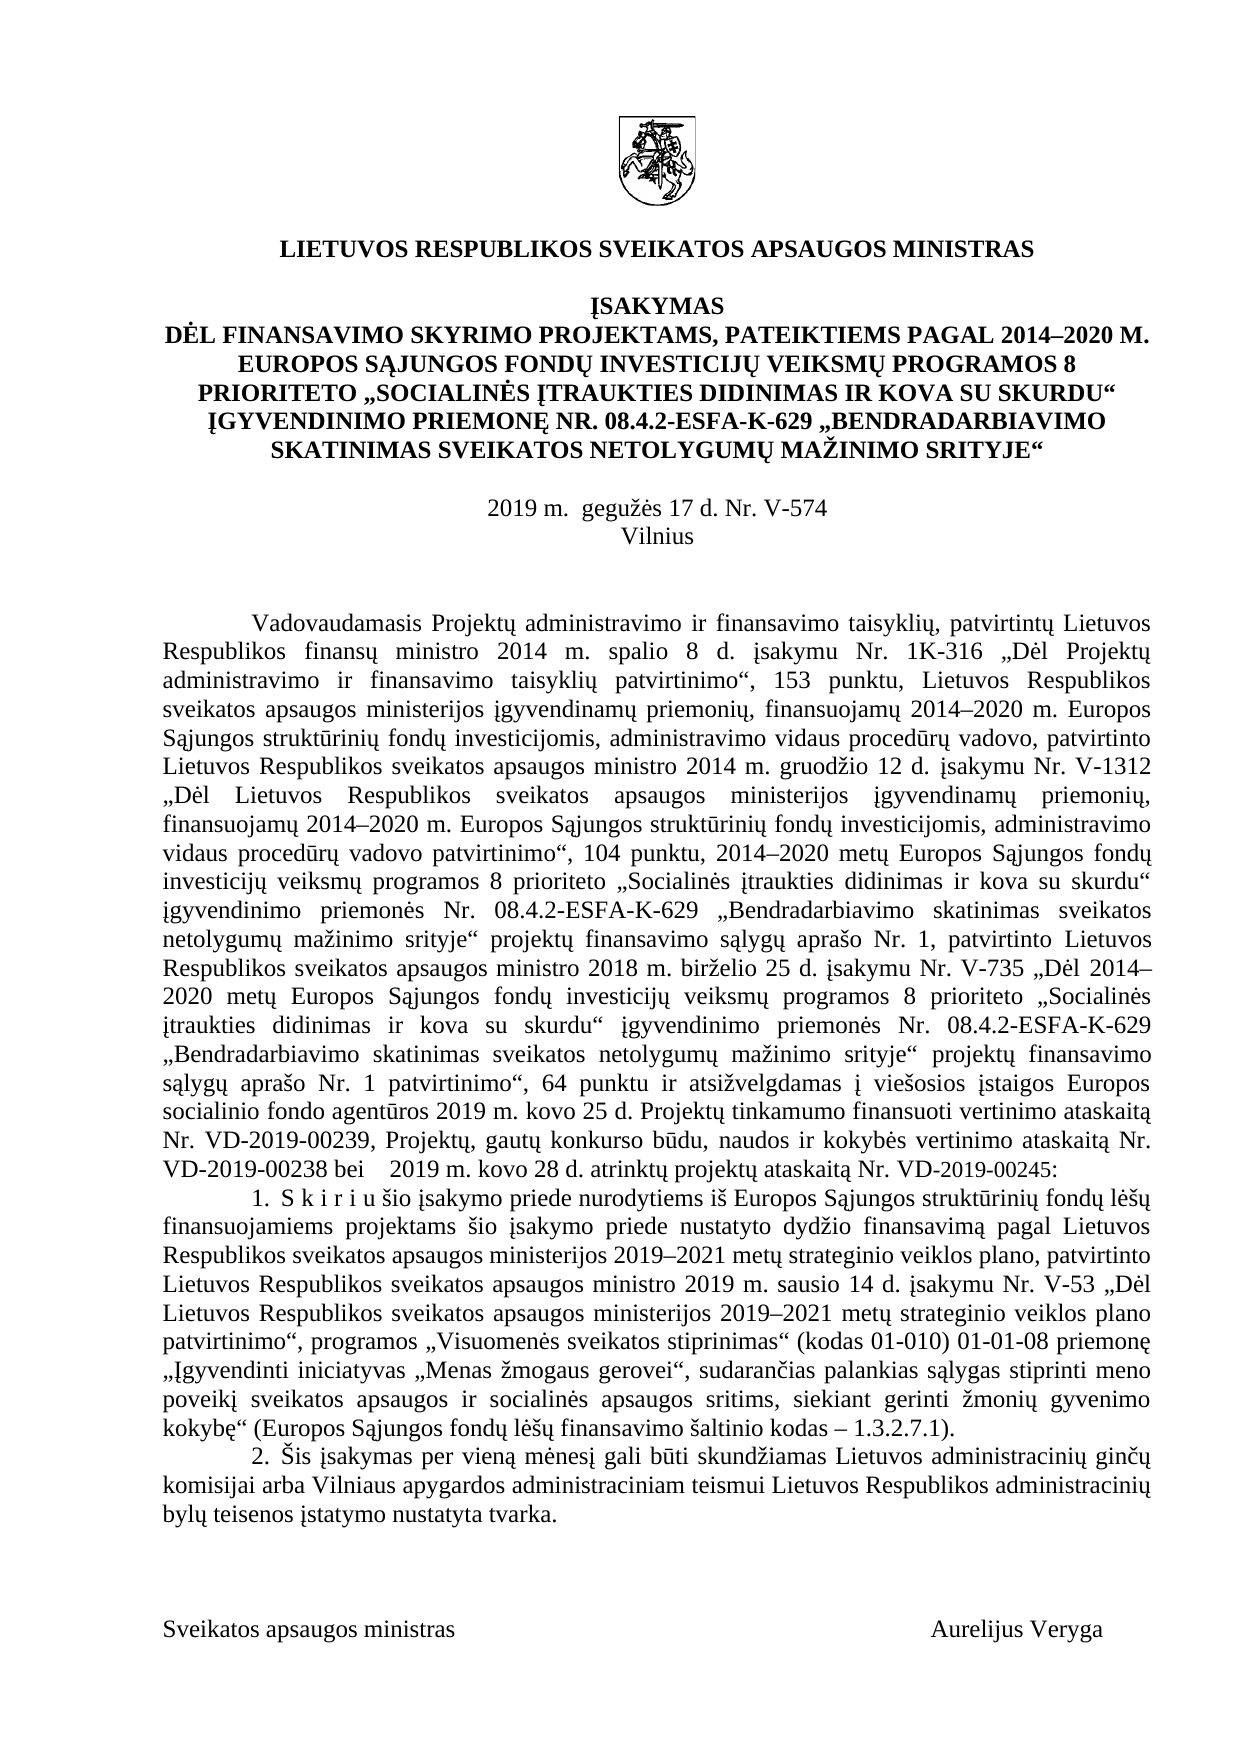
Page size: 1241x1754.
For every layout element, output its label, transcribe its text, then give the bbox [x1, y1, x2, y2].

text 2. Šis įsakymas per vieną mėnesį gali būti skundžiamas Lietuvos administracinių ginčų komisijai arba Vilniaus apygardos administraciniam teismui Lietuvos Respublikos administracinių bylų teisenos įstatymo nustatyta tvarka. [162, 1441, 1152, 1528]
text ĮSAKYMAS [162, 291, 1152, 320]
text LIETUVOS RESPUBLIKOS SVEIKATOS APSAUGOS MINISTRAS [162, 234, 1152, 263]
text DĖL FINANSAVIMO SKYRIMO PROJEKTAMS, PATEIKTIEMS PAGAL 2014–2020 M. EUROPOS SĄJUNGOS FONDŲ INVESTICIJŲ VEIKSMŲ PROGRAMOS 8 PRIORITETO „SOCIALINĖS ĮTRAUKTIES DIDINIMAS IR KOVA SU SKURDU“ ĮGYVENDINIMO PRIEMONĘ NR. 08.4.2-ESFA-K-629 „BENDRADARBIAVIMO SKATINIMAS SVEIKATOS NETOLYGUMŲ MAŽINIMO SRITYJE“ [162, 320, 1152, 464]
text Sveikatos apsaugos ministras Aurelijus Veryga [162, 1614, 1152, 1643]
text 2019 m. gegužės 17 d. Nr. V-574 [162, 493, 1152, 521]
text Vilnius [162, 521, 1152, 550]
text 1. S k i r i u šio įsakymo priede nurodytiems iš Europos Sąjungos struktūrinių fondų lėšų finansuojamiems projektams šio įsakymo priede nustatyto dydžio finansavimą pagal Lietuvos Respublikos sveikatos apsaugos ministerijos 2019–2021 metų strateginio veiklos plano, patvirtinto Lietuvos Respublikos sveikatos apsaugos ministro 2019 m. sausio 14 d. įsakymu Nr. V-53 „Dėl Lietuvos Respublikos sveikatos apsaugos ministerijos 2019–2021 metų strateginio veiklos plano patvirtinimo“, programos „Visuomenės sveikatos stiprinimas“ (kodas 01-010) 01-01-08 priemonę „Įgyvendinti iniciatyvas „Menas žmogaus gerovei“, sudarančias palankias sąlygas stiprinti meno poveikį sveikatos apsaugos ir socialinės apsaugos sritims, siekiant gerinti žmonių gyvenimo kokybę“ (Europos Sąjungos fondų lėšų finansavimo šaltinio kodas – 1.3.2.7.1). [162, 1183, 1152, 1441]
text Vadovaudamasis Projektų administravimo ir finansavimo taisyklių, patvirtintų Lietuvos Respublikos finansų ministro 2014 m. spalio 8 d. įsakymu Nr. 1K-316 „Dėl Projektų administravimo ir finansavimo taisyklių patvirtinimo“, 153 punktu, Lietuvos Respublikos sveikatos apsaugos ministerijos įgyvendinamų priemonių, finansuojamų 2014–2020 m. Europos Sąjungos struktūrinių fondų investicijomis, administravimo vidaus procedūrų vadovo, patvirtinto Lietuvos Respublikos sveikatos apsaugos ministro 2014 m. gruodžio 12 d. įsakymu Nr. V-1312 „Dėl Lietuvos Respublikos sveikatos apsaugos ministerijos įgyvendinamų priemonių, finansuojamų 2014–2020 m. Europos Sąjungos struktūrinių fondų investicijomis, administravimo vidaus procedūrų vadovo patvirtinimo“, 104 punktu, 2014–2020 metų Europos Sąjungos fondų investicijų veiksmų programos 8 prioriteto „Socialinės įtraukties didinimas ir kova su skurdu“ įgyvendinimo priemonės Nr. 08.4.2-ESFA-K-629 „Bendradarbiavimo skatinimas sveikatos netolygumų mažinimo srityje“ projektų finansavimo sąlygų aprašo Nr. 1, patvirtinto Lietuvos Respublikos sveikatos apsaugos ministro 2018 m. birželio 25 d. įsakymu Nr. V-735 „Dėl 2014–2020 metų Europos Sąjungos fondų investicijų veiksmų programos 8 prioriteto „Socialinės įtraukties didinimas ir kova su skurdu“ įgyvendinimo priemonės Nr. 08.4.2-ESFA-K-629 „Bendradarbiavimo skatinimas sveikatos netolygumų mažinimo srityje“ projektų finansavimo sąlygų aprašo Nr. 1 patvirtinimo“, 64 punktu ir atsižvelgdamas į viešosios įstaigos Europos socialinio fondo agentūros 2019 m. kovo 25 d. Projektų tinkamumo finansuoti vertinimo ataskaitą Nr. VD-2019-00239, Projektų, gautų konkurso būdu, naudos ir kokybės vertinimo ataskaitą Nr. VD-2019-00238 bei 2019 m. kovo 28 d. atrinktų projektų ataskaitą Nr. VD-2019-00245: [162, 608, 1152, 1183]
